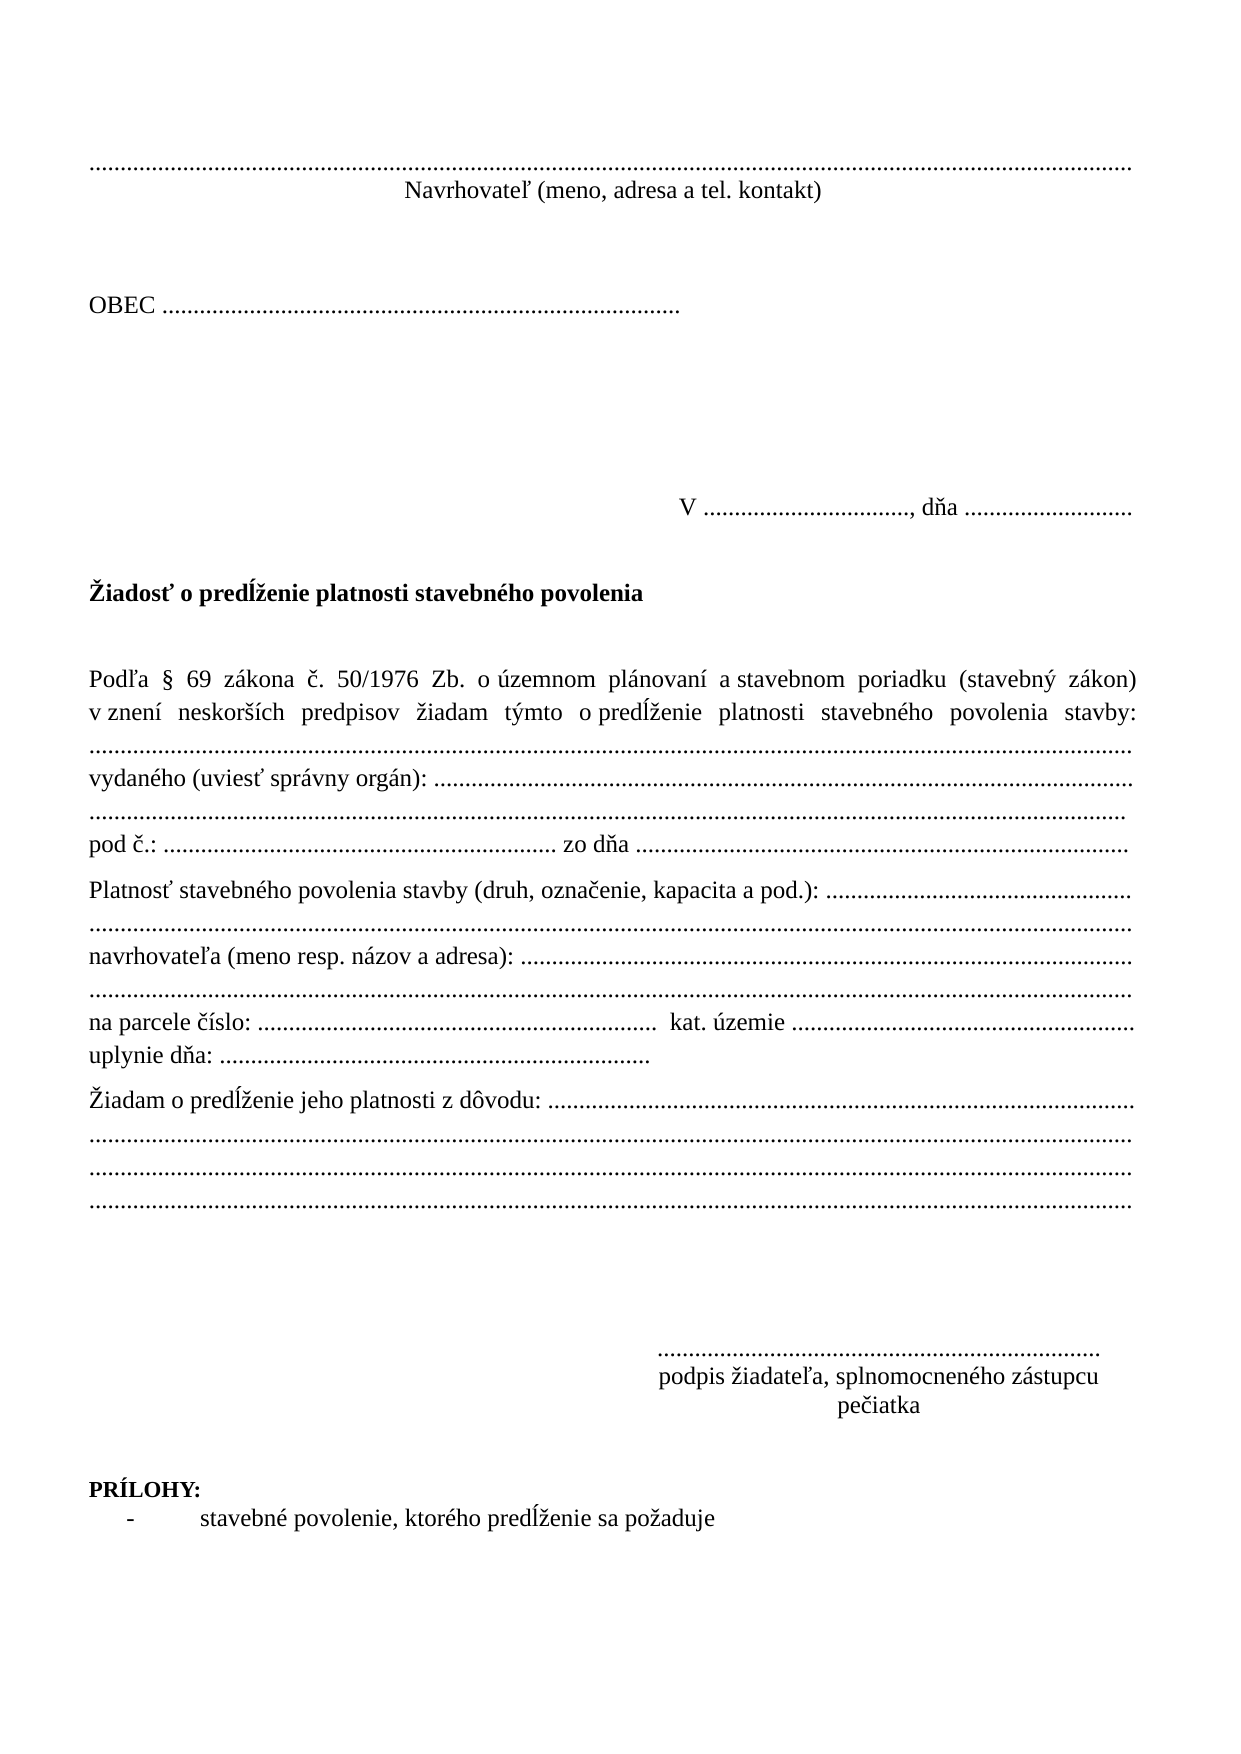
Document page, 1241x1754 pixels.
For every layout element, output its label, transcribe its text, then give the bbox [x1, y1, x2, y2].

text vydaného (uviesť správny orgán): ................................................................................................................ [89, 763, 1137, 792]
text Žiadosť o predĺženie platnosti stavebného povolenia [89, 578, 1137, 607]
text ....................................................................................................................................................................... [89, 147, 1137, 176]
text V ................................., dňa ........................... [89, 492, 1137, 521]
text ....................................................................................................................................................................... [89, 1185, 1137, 1213]
text podpis žiadateľa, splnomocneného zástupcu pečiatka [620, 1361, 1137, 1419]
text navrhovateľa (meno resp. názov a adresa): .................................................................................................. [89, 941, 1137, 970]
text Navrhovateľ (meno, adresa a tel. kontakt) [89, 176, 1137, 204]
text ....................................................................................................................................................................... [89, 1152, 1137, 1180]
text Žiadam o predĺženie jeho platnosti z dôvodu: .............................................................................................. [89, 1086, 1137, 1114]
list stavebné povolenie, ktorého predĺženie sa požaduje [126, 1503, 1137, 1532]
text pod č.: ............................................................... zo dňa ............................................................................... [89, 829, 1137, 858]
text uplynie dňa: ..................................................................... [89, 1040, 1137, 1069]
text Podľa § 69 zákona č. 50/1976 Zb. o územnom plánovaní a stavebnom poriadku (stavebný zákon) v znení neskorších predpisov žiadam týmto o predĺženie platnosti stavebného povolenia stavby: ....................................................................................................................................................................... [89, 664, 1137, 759]
text ....................................................................................................................................................................... [89, 1119, 1137, 1147]
text ....................................................................... [620, 1333, 1137, 1361]
text PRÍLOHY: [89, 1476, 1137, 1503]
text ....................................................................................................................................................................... [89, 974, 1137, 1003]
text OBEC ................................................................................... [89, 291, 1137, 319]
text ....................................................................................................................................................................... [89, 908, 1137, 937]
text Platnosť stavebného povolenia stavby (druh, označenie, kapacita a pod.): ................................................. [89, 875, 1137, 904]
text ...................................................................................................................................................................... [89, 796, 1137, 825]
text na parcele číslo: ................................................................ kat. územie ....................................................... [89, 1007, 1137, 1036]
